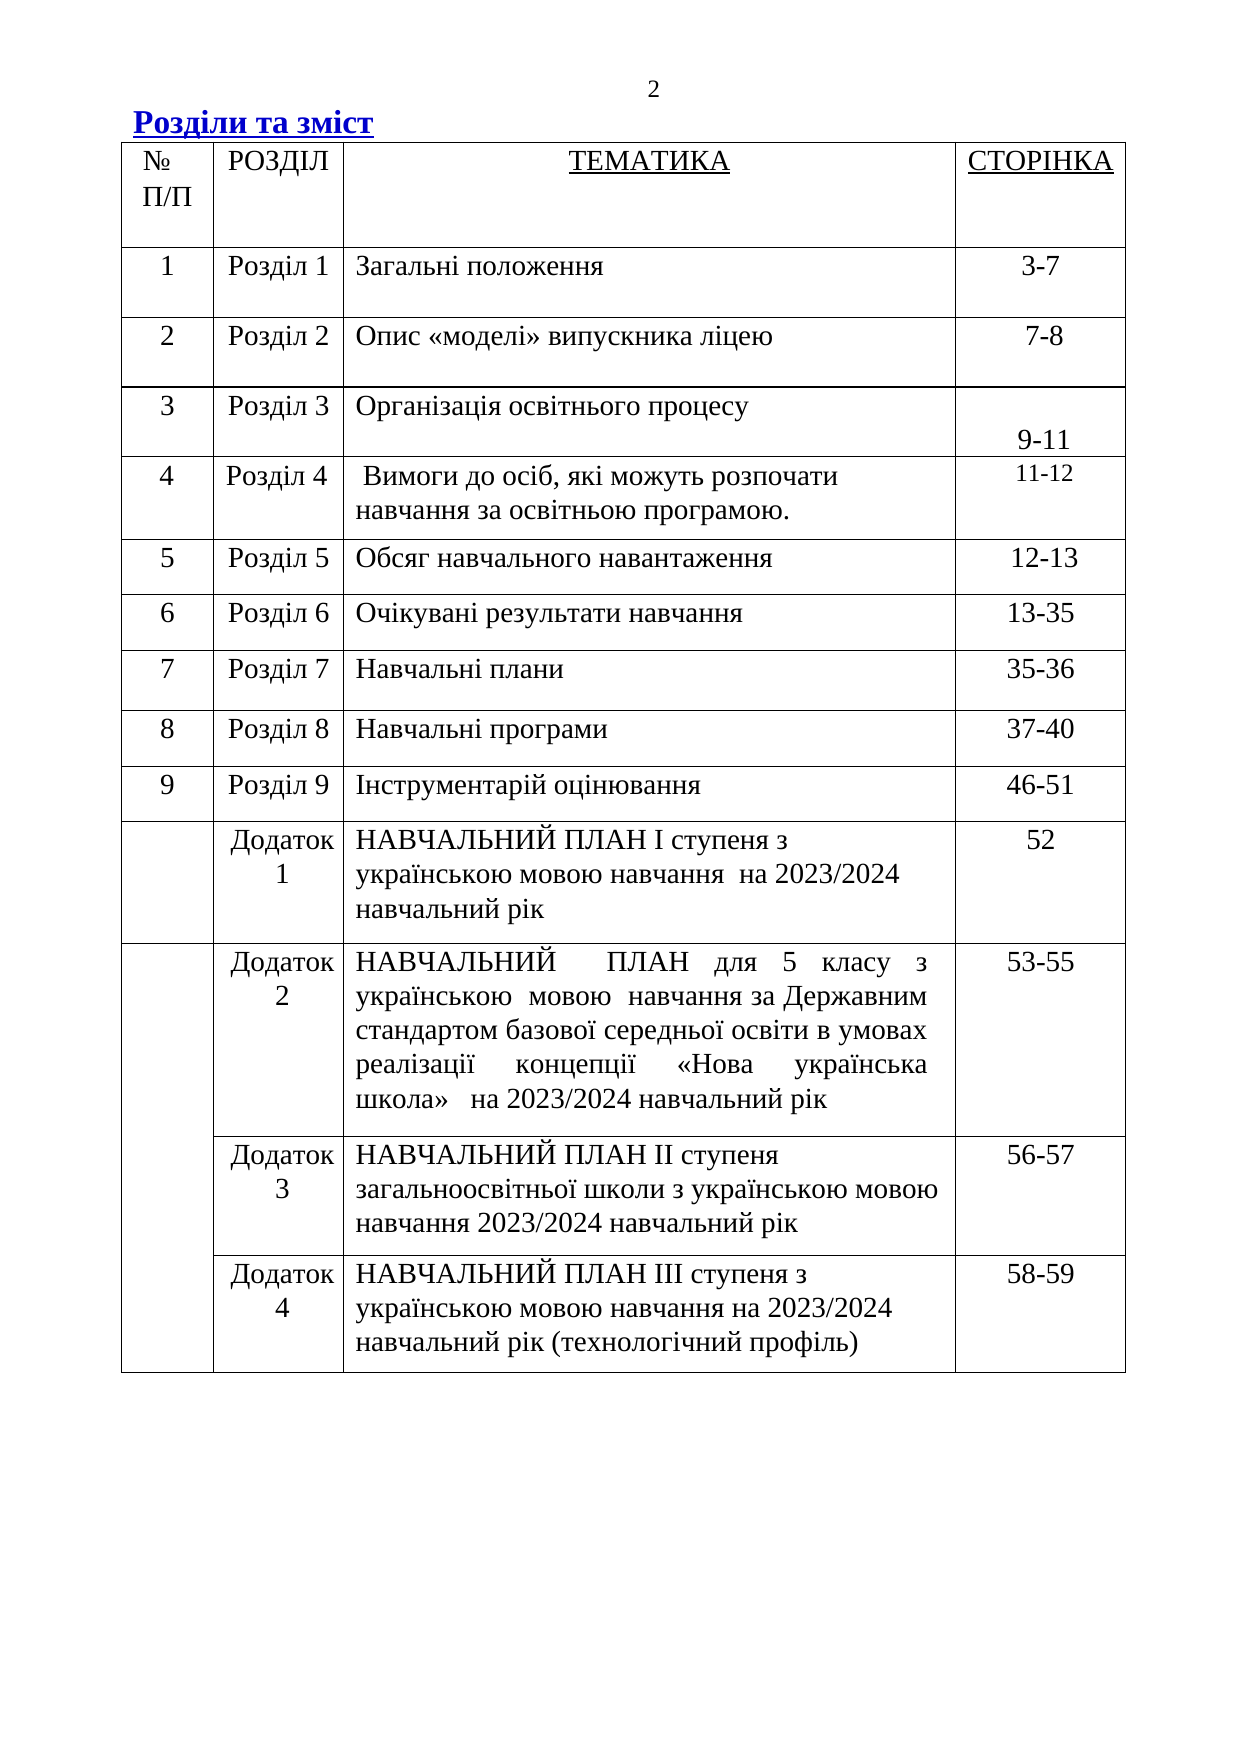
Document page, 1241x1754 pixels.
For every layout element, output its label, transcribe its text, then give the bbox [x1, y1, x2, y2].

table_cell Додаток 4 [214, 1256, 343, 1372]
table_cell 2 [122, 318, 213, 386]
table_cell 12-13 [956, 540, 1125, 594]
table_cell 37-40 [956, 711, 1125, 766]
table_cell 5 [122, 540, 213, 594]
table_cell Розділ 8 [214, 711, 343, 766]
table_cell Навчальні програми [344, 711, 955, 766]
table_cell 53-55 [956, 944, 1125, 1136]
table_cell Очікувані результати навчання [344, 595, 955, 649]
table_cell 9-11 [956, 388, 1125, 456]
table_cell Організація освітнього процесу [344, 388, 955, 456]
table_cell Розділ 5 [214, 540, 343, 594]
table_cell [122, 944, 213, 1372]
table_cell НАВЧАЛЬНИЙ ПЛАН для 5 класу з українською мовою навчання за Державним стандартом базової середньої освіти в умовах реалізації концепції «Нова українська школа» на 2023/2024 навчальний рік [344, 944, 955, 1136]
table_cell 13-35 [956, 595, 1125, 649]
table_cell 8 [122, 711, 213, 766]
table_header РОЗДІЛ [214, 143, 343, 247]
table_cell 3-7 [956, 248, 1125, 317]
table_cell Розділ 9 [214, 767, 343, 821]
table_cell НАВЧАЛЬНИЙ ПЛАН І ступеня з українською мовою навчання на 2023/2024 навчальний рік [344, 822, 955, 943]
table_cell Додаток 3 [214, 1137, 343, 1254]
table_cell 7 [122, 651, 213, 710]
table_cell Навчальні плани [344, 651, 955, 710]
table_cell Додаток 2 [214, 944, 343, 1136]
table_cell Розділ 2 [214, 318, 343, 386]
table_cell Розділ 7 [214, 651, 343, 710]
table_cell Загальні положення [344, 248, 955, 317]
table_cell 6 [122, 595, 213, 649]
table_header № П/П [122, 143, 213, 247]
table_header ТЕМАТИКА [344, 143, 955, 247]
table_cell Розділ 6 [214, 595, 343, 649]
table_cell 56-57 [956, 1137, 1125, 1254]
table_cell 11-12 [956, 457, 1125, 539]
table_cell 52 [956, 822, 1125, 943]
table_cell Вимоги до осіб, які можуть розпочати навчання за освітньою програмою. [344, 457, 955, 539]
table_cell Розділ 3 [214, 388, 343, 456]
table_cell 35-36 [956, 651, 1125, 710]
text Розділи та зміст [133, 102, 1188, 141]
table_cell 4 [122, 457, 213, 539]
table_cell Інструментарій оцінювання [344, 767, 955, 821]
table_cell [122, 822, 213, 943]
table_cell Додаток 1 [214, 822, 343, 943]
table_cell Опис «моделі» випускника ліцею [344, 318, 955, 386]
table_cell Обсяг навчального навантаження [344, 540, 955, 594]
table_cell 3 [122, 388, 213, 456]
table_cell 46-51 [956, 767, 1125, 821]
table_cell НАВЧАЛЬНИЙ ПЛАН ІІ ступеня загальноосвітньої школи з українською мовою навчання 2023/2024 навчальний рік [344, 1137, 955, 1254]
table_cell 1 [122, 248, 213, 317]
table_cell Розділ 4 [214, 457, 343, 539]
table_cell 7-8 [956, 318, 1125, 386]
table_cell Розділ 1 [214, 248, 343, 317]
table_cell 9 [122, 767, 213, 821]
table_header СТОРІНКА [956, 143, 1125, 247]
table_cell НАВЧАЛЬНИЙ ПЛАН ІІІ ступеня з українською мовою навчання на 2023/2024 навчальний рік (технологічний профіль) [344, 1256, 955, 1372]
table_cell 58-59 [956, 1256, 1125, 1372]
